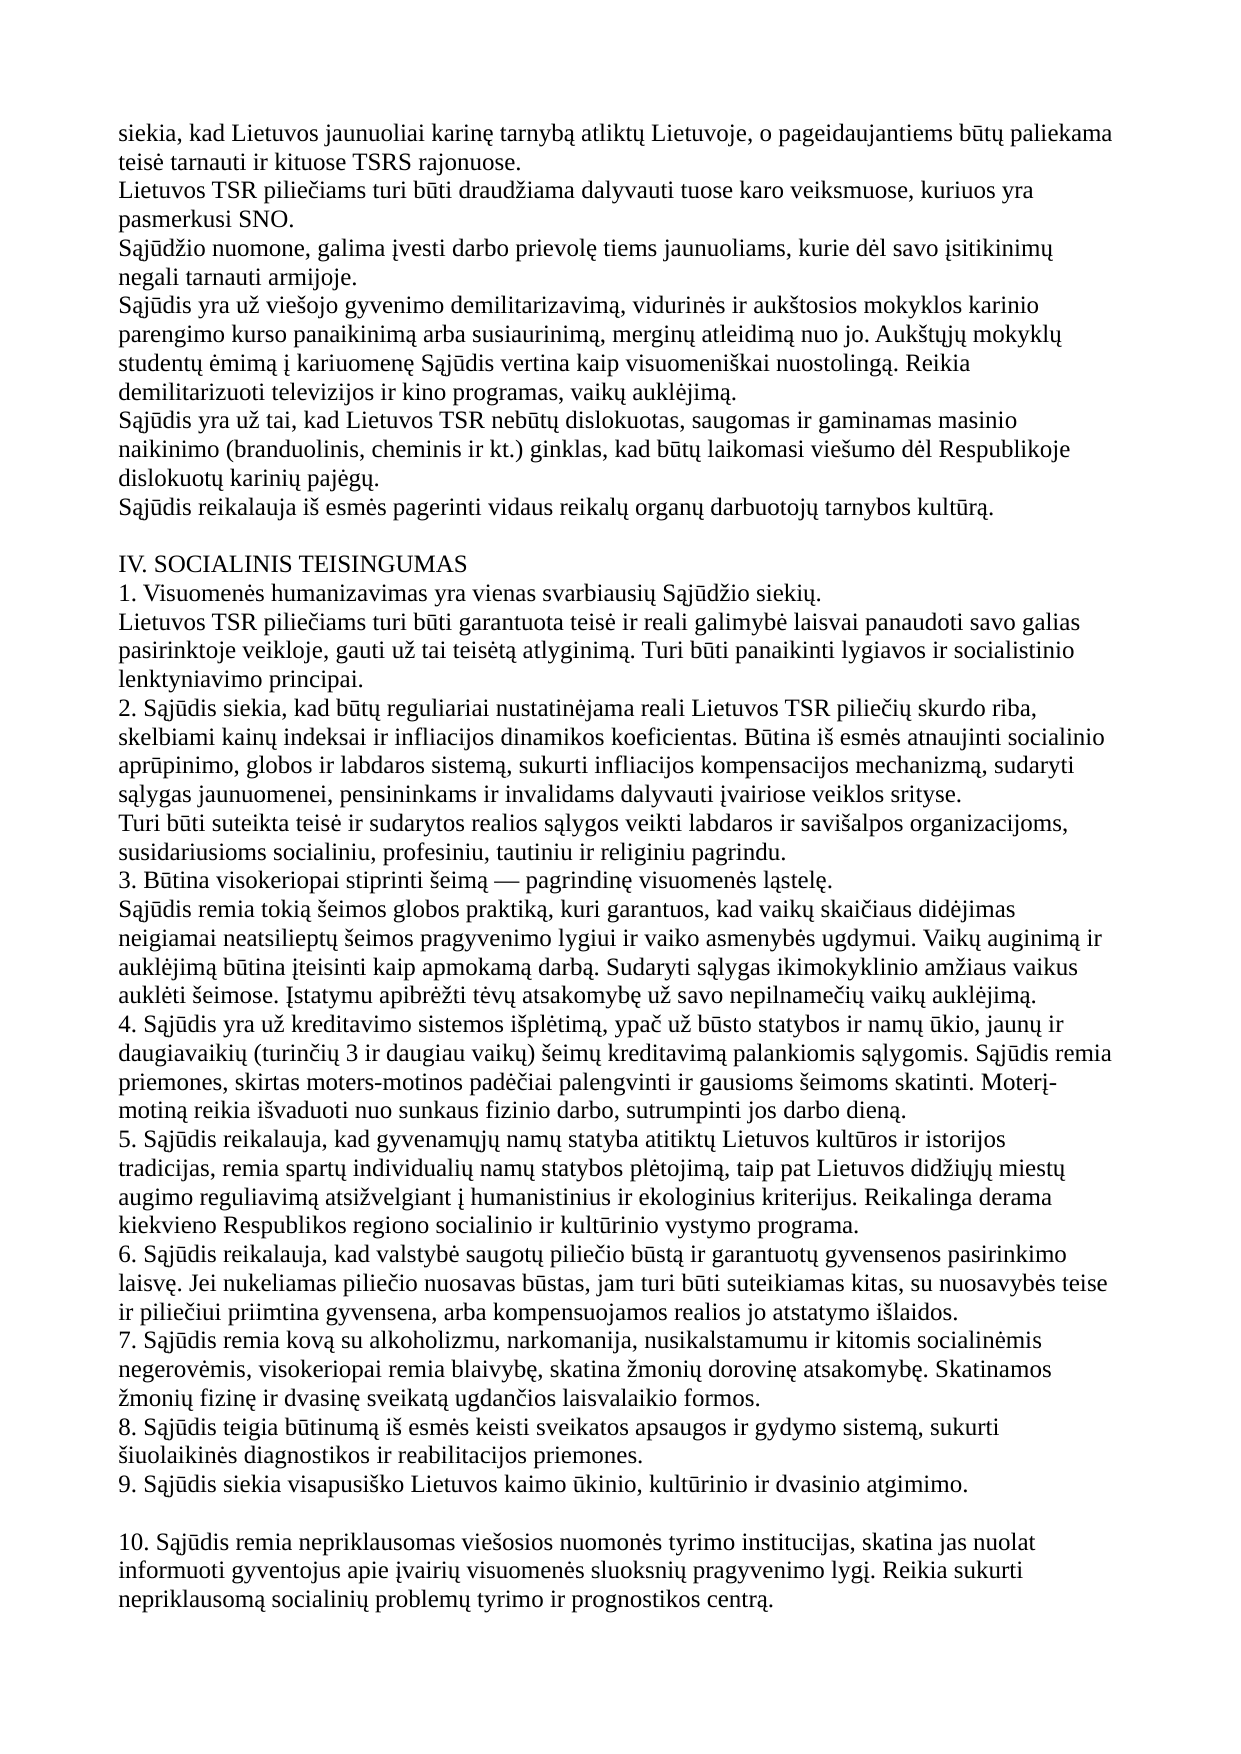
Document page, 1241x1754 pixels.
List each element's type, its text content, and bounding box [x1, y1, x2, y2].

text 9. Sąjūdis siekia visapusiško Lietuvos kaimo ūkinio, kultūrinio ir dvasinio atgimimo. [118, 1469, 1122, 1498]
text 1. Visuomenės humanizavimas yra vienas svarbiausių Sąjūdžio siekių. [118, 578, 1122, 607]
text studentų ėmimą į kariuomenę Sąjūdis vertina kaip visuomeniškai nuostolingą. Reikia [118, 348, 1122, 377]
text Sąjūdžio nuomone, galima įvesti darbo prievolę tiems jaunuoliams, kurie dėl savo įsitikinimų [118, 233, 1122, 262]
text Lietuvos TSR piliečiams turi būti garantuota teisė ir reali galimybė laisvai panaudoti savo galias [118, 607, 1122, 636]
text aprūpinimo, globos ir labdaros sistemą, sukurti infliacijos kompensacijos mechanizmą, sudaryti [118, 751, 1122, 779]
text teisė tarnauti ir kituose TSRS rajonuose. [118, 147, 1122, 176]
text skelbiami kainų indeksai ir infliacijos dinamikos koeficientas. Būtina iš esmės atnaujinti socialinio [118, 722, 1122, 751]
text demilitarizuoti televizijos ir kino programas, vaikų auklėjimą. [118, 377, 1122, 406]
text priemones, skirtas moters-motinos padėčiai palengvinti ir gausioms šeimoms skatinti. Moterį- [118, 1067, 1122, 1096]
text Sąjūdis reikalauja iš esmės pagerinti vidaus reikalų organų darbuotojų tarnybos kultūrą. [118, 492, 1122, 521]
text IV. SOCIALINIS TEISINGUMAS [118, 549, 1122, 578]
text auklėjimą būtina įteisinti kaip apmokamą darbą. Sudaryti sąlygas ikimokyklinio amžiaus vaikus [118, 952, 1122, 981]
text susidariusioms socialiniu, profesiniu, tautiniu ir religiniu pagrindu. [118, 837, 1122, 866]
text negerovėmis, visokeriopai remia blaivybę, skatina žmonių dorovinę atsakomybę. Skatinamos [118, 1354, 1122, 1383]
text tradicijas, remia spartų individualių namų statybos plėtojimą, taip pat Lietuvos didžiųjų miestų [118, 1153, 1122, 1182]
text Sąjūdis yra už viešojo gyvenimo demilitarizavimą, vidurinės ir aukštosios mokyklos karinio [118, 291, 1122, 319]
text sąlygas jaunuomenei, pensininkams ir invalidams dalyvauti įvairiose veiklos srityse. [118, 779, 1122, 808]
text pasmerkusi SNO. [118, 204, 1122, 233]
text dislokuotų karinių pajėgų. [118, 463, 1122, 492]
text auklėti šeimose. Įstatymu apibrėžti tėvų atsakomybę už savo nepilnamečių vaikų auklėjimą. [118, 981, 1122, 1009]
text pasirinktoje veikloje, gauti už tai teisėtą atlyginimą. Turi būti panaikinti lygiavos ir socialistinio [118, 636, 1122, 664]
text žmonių fizinę ir dvasinę sveikatą ugdančios laisvalaikio formos. [118, 1383, 1122, 1412]
text Sąjūdis yra už tai, kad Lietuvos TSR nebūtų dislokuotas, saugomas ir gaminamas masinio [118, 406, 1122, 434]
text siekia, kad Lietuvos jaunuoliai karinę tarnybą atliktų Lietuvoje, o pageidaujantiems būtų paliekama [118, 118, 1122, 147]
text 7. Sąjūdis remia kovą su alkoholizmu, narkomanija, nusikalstamumu ir kitomis socialinėmis [118, 1326, 1122, 1354]
text 6. Sąjūdis reikalauja, kad valstybė saugotų piliečio būstą ir garantuotų gyvensenos pasirinkimo [118, 1239, 1122, 1268]
text Lietuvos TSR piliečiams turi būti draudžiama dalyvauti tuose karo veiksmuose, kuriuos yra [118, 176, 1122, 204]
text informuoti gyventojus apie įvairių visuomenės sluoksnių pragyvenimo lygį. Reikia sukurti [118, 1556, 1122, 1584]
text 5. Sąjūdis reikalauja, kad gyvenamųjų namų statyba atitiktų Lietuvos kultūros ir istorijos [118, 1124, 1122, 1153]
text motiną reikia išvaduoti nuo sunkaus fizinio darbo, sutrumpinti jos darbo dieną. [118, 1096, 1122, 1124]
text 4. Sąjūdis yra už kreditavimo sistemos išplėtimą, ypač už būsto statybos ir namų ūkio, jaunų ir [118, 1009, 1122, 1038]
text Turi būti suteikta teisė ir sudarytos realios sąlygos veikti labdaros ir savišalpos organizacijoms, [118, 808, 1122, 837]
text 3. Būtina visokeriopai stiprinti šeimą — pagrindinę visuomenės ląstelę. [118, 866, 1122, 894]
text ir piliečiui priimtina gyvensena, arba kompensuojamos realios jo atstatymo išlaidos. [118, 1297, 1122, 1326]
text lenktyniavimo principai. [118, 664, 1122, 693]
text nepriklausomą socialinių problemų tyrimo ir prognostikos centrą. [118, 1584, 1122, 1613]
text 8. Sąjūdis teigia būtinumą iš esmės keisti sveikatos apsaugos ir gydymo sistemą, sukurti [118, 1412, 1122, 1441]
text parengimo kurso panaikinimą arba susiaurinimą, merginų atleidimą nuo jo. Aukštųjų mokyklų [118, 319, 1122, 348]
text neigiamai neatsilieptų šeimos pragyvenimo lygiui ir vaiko asmenybės ugdymui. Vaikų auginimą ir [118, 923, 1122, 952]
text daugiavaikių (turinčių 3 ir daugiau vaikų) šeimų kreditavimą palankiomis sąlygomis. Sąjūdis remia [118, 1038, 1122, 1067]
text naikinimo (branduolinis, cheminis ir kt.) ginklas, kad būtų laikomasi viešumo dėl Respublikoje [118, 434, 1122, 463]
text negali tarnauti armijoje. [118, 262, 1122, 291]
text 2. Sąjūdis siekia, kad būtų reguliariai nustatinėjama reali Lietuvos TSR piliečių skurdo riba, [118, 693, 1122, 722]
text šiuolaikinės diagnostikos ir reabilitacijos priemones. [118, 1441, 1122, 1469]
text Sąjūdis remia tokią šeimos globos praktiką, kuri garantuos, kad vaikų skaičiaus didėjimas [118, 894, 1122, 923]
text 10. Sąjūdis remia nepriklausomas viešosios nuomonės tyrimo institucijas, skatina jas nuolat [118, 1527, 1122, 1556]
text kiekvieno Respublikos regiono socialinio ir kultūrinio vystymo programa. [118, 1211, 1122, 1239]
text laisvę. Jei nukeliamas piliečio nuosavas būstas, jam turi būti suteikiamas kitas, su nuosavybės teise [118, 1268, 1122, 1297]
text augimo reguliavimą atsižvelgiant į humanistinius ir ekologinius kriterijus. Reikalinga derama [118, 1182, 1122, 1211]
